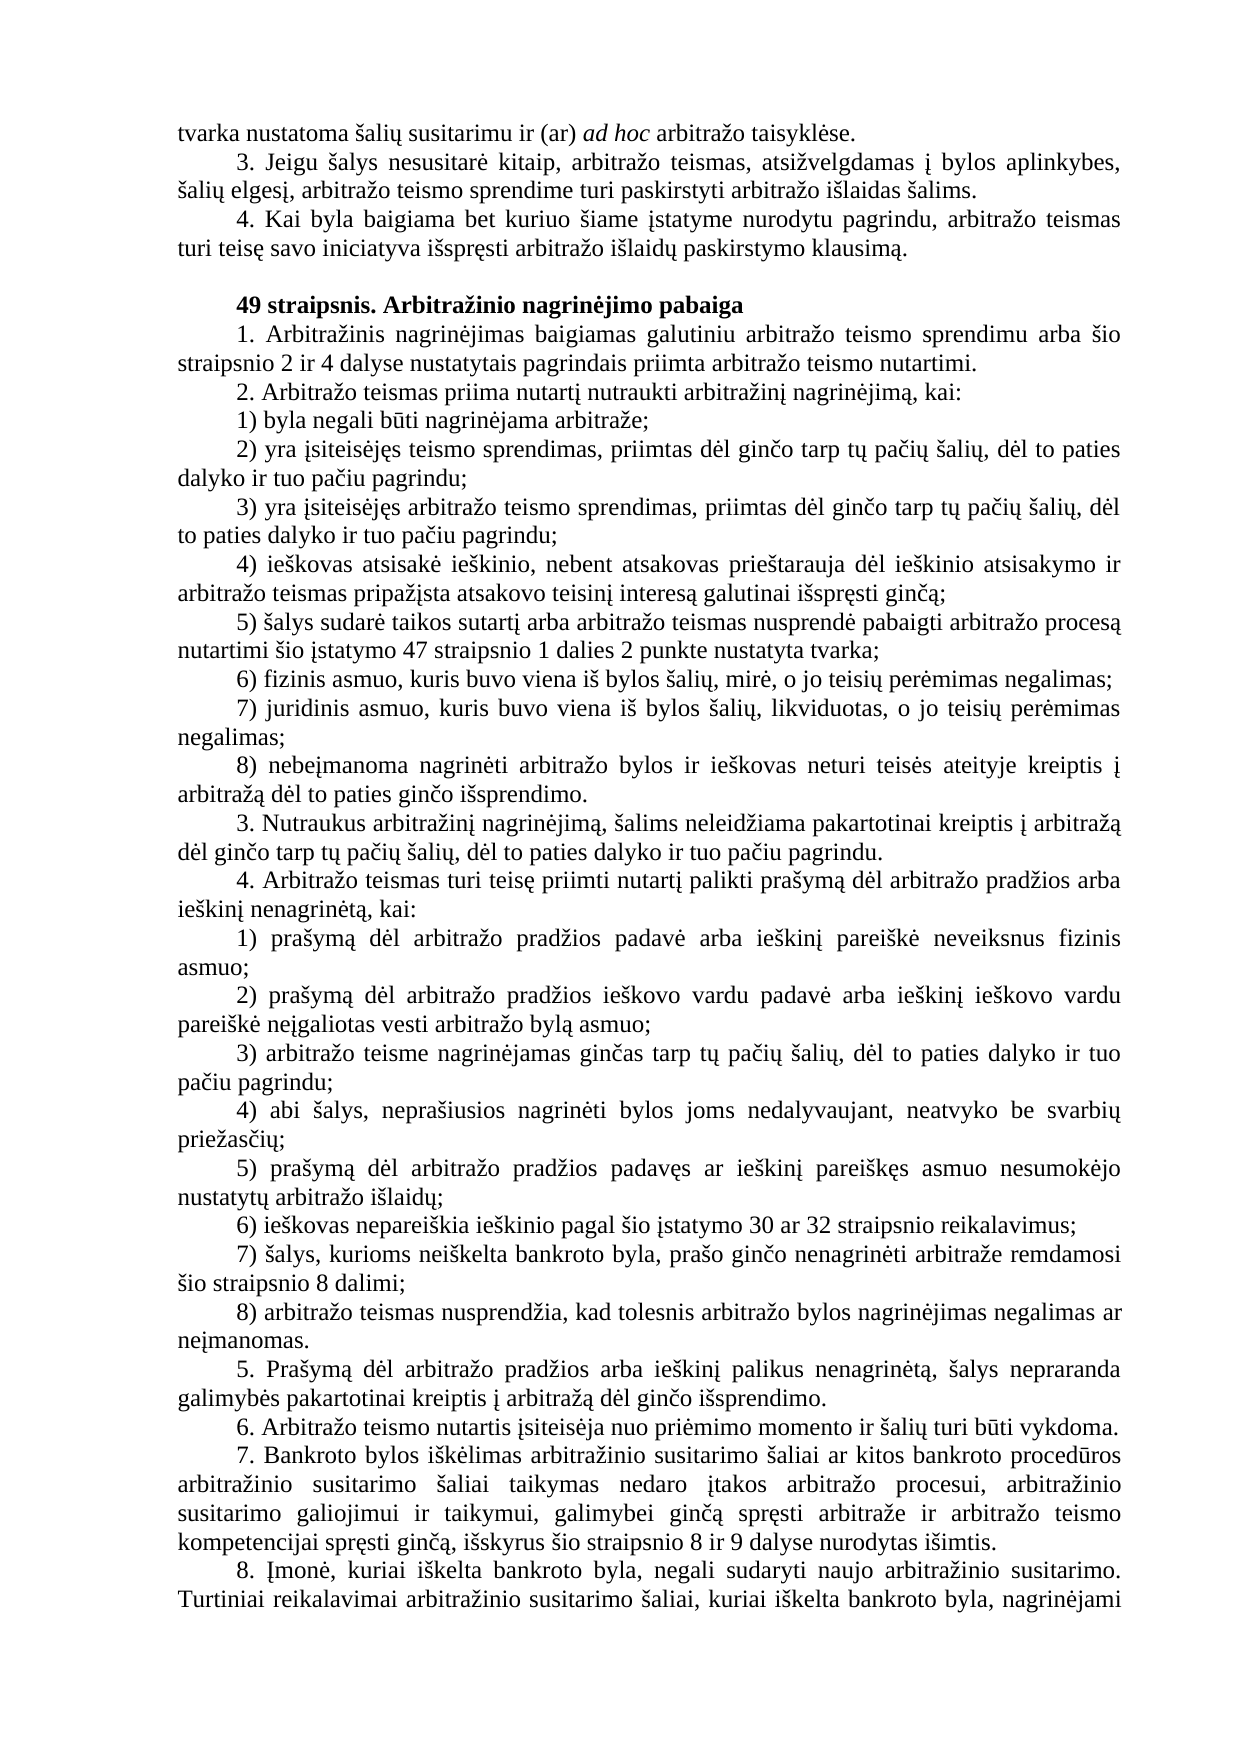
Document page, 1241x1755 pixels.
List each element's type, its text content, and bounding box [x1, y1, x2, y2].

text 1) byla negali būti nagrinėjama arbitraže; [177, 406, 1122, 434]
text 8) arbitražo teismas nusprendžia, kad tolesnis arbitražo bylos nagrinėjimas negalimas ar neįmanomas. [177, 1297, 1122, 1354]
text 6. Arbitražo teismo nutartis įsiteisėja nuo priėmimo momento ir šalių turi būti vykdoma. [177, 1412, 1122, 1441]
text 5. Prašymą dėl arbitražo pradžios arba ieškinį palikus nenagrinėtą, šalys nepraranda galimybės pakartotinai kreiptis į arbitražą dėl ginčo išsprendimo. [177, 1354, 1122, 1412]
text 1) prašymą dėl arbitražo pradžios padavė arba ieškinį pareiškė neveiksnus fizinis asmuo; [177, 923, 1122, 981]
text 4) ieškovas atsisakė ieškinio, nebent atsakovas prieštarauja dėl ieškinio atsisakymo ir arbitražo teismas pripažįsta atsakovo teisinį interesą galutinai išspręsti ginčą; [177, 549, 1122, 607]
text 4. Arbitražo teismas turi teisę priimti nutartį palikti prašymą dėl arbitražo pradžios arba ieškinį nenagrinėtą, kai: [177, 866, 1122, 923]
text 2) prašymą dėl arbitražo pradžios ieškovo vardu padavė arba ieškinį ieškovo vardu pareiškė neįgaliotas vesti arbitražo bylą asmuo; [177, 981, 1122, 1038]
text 3) arbitražo teisme nagrinėjamas ginčas tarp tų pačių šalių, dėl to paties dalyko ir tuo pačiu pagrindu; [177, 1038, 1122, 1096]
text 1. Arbitražinis nagrinėjimas baigiamas galutiniu arbitražo teismo sprendimu arba šio straipsnio 2 ir 4 dalyse nustatytais pagrindais priimta arbitražo teismo nutartimi. [177, 319, 1122, 377]
text 2. Arbitražo teismas priima nutartį nutraukti arbitražinį nagrinėjimą, kai: [177, 377, 1122, 406]
text 4) abi šalys, neprašiusios nagrinėti bylos joms nedalyvaujant, neatvyko be svarbių priežasčių; [177, 1096, 1122, 1153]
text 49 straipsnis. Arbitražinio nagrinėjimo pabaiga [177, 291, 1122, 319]
text tvarka nustatoma šalių susitarimu ir (ar) ad hoc arbitražo taisyklėse. [177, 118, 1122, 147]
text 3) yra įsiteisėjęs arbitražo teismo sprendimas, priimtas dėl ginčo tarp tų pačių šalių, dėl to paties dalyko ir tuo pačiu pagrindu; [177, 492, 1122, 549]
text 2) yra įsiteisėjęs teismo sprendimas, priimtas dėl ginčo tarp tų pačių šalių, dėl to paties dalyko ir tuo pačiu pagrindu; [177, 434, 1122, 492]
text 3. Jeigu šalys nesusitarė kitaip, arbitražo teismas, atsižvelgdamas į bylos aplinkybes, šalių elgesį, arbitražo teismo sprendime turi paskirstyti arbitražo išlaidas šalims. [177, 147, 1122, 204]
text 5) šalys sudarė taikos sutartį arba arbitražo teismas nusprendė pabaigti arbitražo procesą nutartimi šio įstatymo 47 straipsnio 1 dalies 2 punkte nustatyta tvarka; [177, 607, 1122, 664]
text 4. Kai byla baigiama bet kuriuo šiame įstatyme nurodytu pagrindu, arbitražo teismas turi teisę savo iniciatyva išspręsti arbitražo išlaidų paskirstymo klausimą. [177, 204, 1122, 262]
text 6) ieškovas nepareiškia ieškinio pagal šio įstatymo 30 ar 32 straipsnio reikalavimus; [177, 1211, 1122, 1239]
text 3. Nutraukus arbitražinį nagrinėjimą, šalims neleidžiama pakartotinai kreiptis į arbitražą dėl ginčo tarp tų pačių šalių, dėl to paties dalyko ir tuo pačiu pagrindu. [177, 808, 1122, 866]
text 5) prašymą dėl arbitražo pradžios padavęs ar ieškinį pareiškęs asmuo nesumokėjo nustatytų arbitražo išlaidų; [177, 1153, 1122, 1211]
text 8) nebeįmanoma nagrinėti arbitražo bylos ir ieškovas neturi teisės ateityje kreiptis į arbitražą dėl to paties ginčo išsprendimo. [177, 751, 1122, 808]
text 7) šalys, kurioms neiškelta bankroto byla, prašo ginčo nenagrinėti arbitraže remdamosi šio straipsnio 8 dalimi; [177, 1239, 1122, 1297]
text 6) fizinis asmuo, kuris buvo viena iš bylos šalių, mirė, o jo teisių perėmimas negalimas; [177, 664, 1122, 693]
text 7. Bankroto bylos iškėlimas arbitražinio susitarimo šaliai ar kitos bankroto procedūros arbitražinio susitarimo šaliai taikymas nedaro įtakos arbitražo procesui, arbitražinio susitarimo galiojimui ir taikymui, galimybei ginčą spręsti arbitraže ir arbitražo teismo kompetencijai spręsti ginčą, išskyrus šio straipsnio 8 ir 9 dalyse nurodytas išimtis. [177, 1441, 1122, 1556]
text 7) juridinis asmuo, kuris buvo viena iš bylos šalių, likviduotas, o jo teisių perėmimas negalimas; [177, 693, 1122, 751]
text 8. Įmonė, kuriai iškelta bankroto byla, negali sudaryti naujo arbitražinio susitarimo. Turtiniai reikalavimai arbitražinio susitarimo šaliai, kuriai iškelta bankroto byla, nagrinėjami [177, 1556, 1122, 1613]
